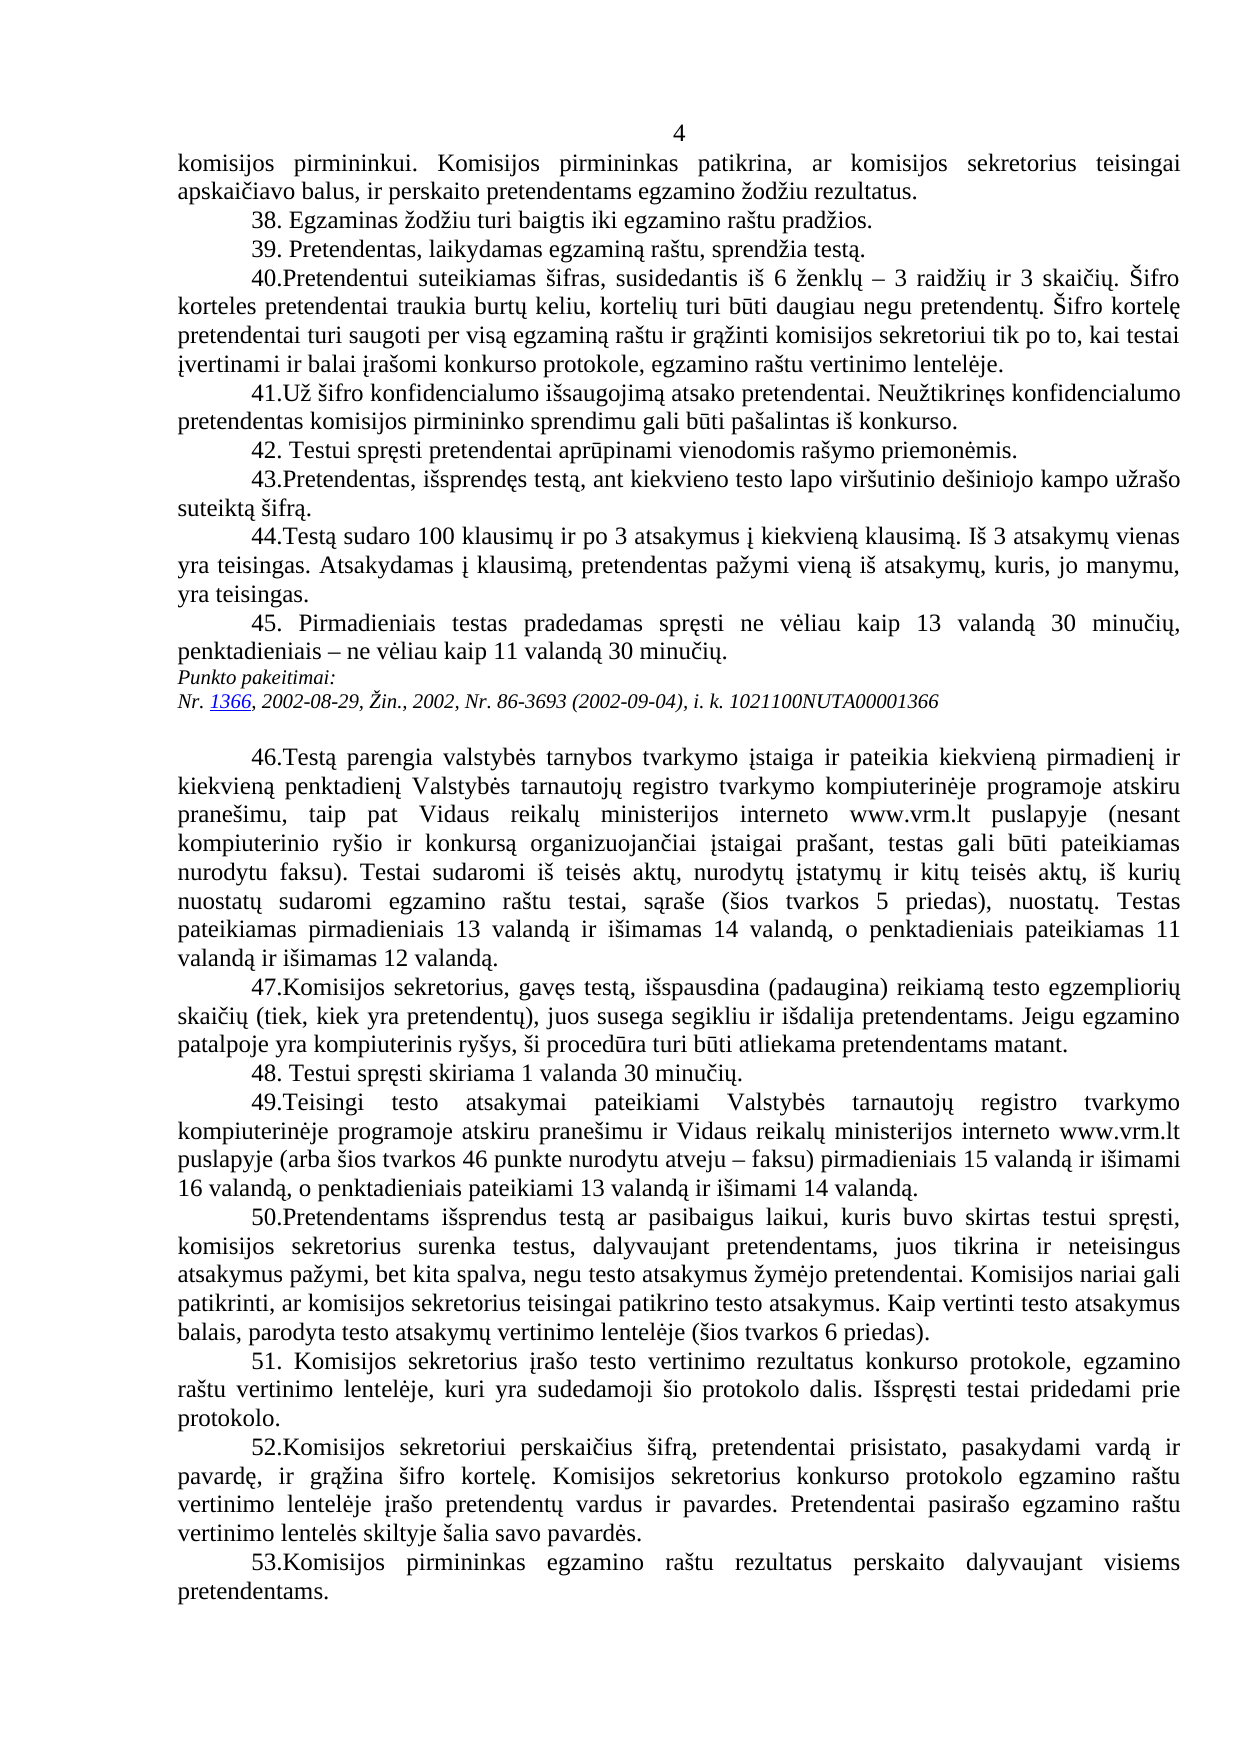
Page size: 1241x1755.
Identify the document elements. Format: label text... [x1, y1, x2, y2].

text 39. Pretendentas, laikydamas egzaminą raštu, sprendžia testą. [177, 234, 1181, 263]
text 43.Pretendentas, išsprendęs testą, ant kiekvieno testo lapo viršutinio dešiniojo kampo užrašo suteiktą šifrą. [177, 464, 1181, 521]
text 38. Egzaminas žodžiu turi baigtis iki egzamino raštu pradžios. [177, 205, 1181, 234]
text Nr. 1366, 2002-08-29, Žin., 2002, Nr. 86-3693 (2002-09-04), i. k. 1021100NUTA00001366 [177, 689, 1181, 713]
text 46.Testą parengia valstybės tarnybos tvarkymo įstaiga ir pateikia kiekvieną pirmadienį ir kiekvieną penktadienį Valstybės tarnautojų registro tvarkymo kompiuterinėje programoje atskiru pranešimu, taip pat Vidaus reikalų ministerijos interneto www.vrm.lt puslapyje (nesant kompiuterinio ryšio ir konkursą organizuojančiai įstaigai prašant, testas gali būti pateikiamas nurodytu faksu). Testai sudaromi iš teisės aktų, nurodytų įstatymų ir kitų teisės aktų, iš kurių nuostatų sudaromi egzamino raštu testai, sąraše (šios tvarkos 5 priedas), nuostatų. Testas pateikiamas pirmadieniais 13 valandą ir išimamas 14 valandą, o penktadieniais pateikiamas 11 valandą ir išimamas 12 valandą. [177, 742, 1181, 972]
text 51. Komisijos sekretorius įrašo testo vertinimo rezultatus konkurso protokole, egzamino raštu vertinimo lentelėje, kuri yra sudedamoji šio protokolo dalis. Išspręsti testai pridedami prie protokolo. [177, 1346, 1181, 1432]
text 47.Komisijos sekretorius, gavęs testą, išspausdina (padaugina) reikiamą testo egzempliorių skaičių (tiek, kiek yra pretendentų), juos susega segikliu ir išdalija pretendentams. Jeigu egzamino patalpoje yra kompiuterinis ryšys, ši procedūra turi būti atliekama pretendentams matant. [177, 972, 1181, 1058]
text komisijos pirmininkui. Komisijos pirmininkas patikrina, ar komisijos sekretorius teisingai apskaičiavo balus, ir perskaito pretendentams egzamino žodžiu rezultatus. [177, 148, 1181, 205]
text 50.Pretendentams išsprendus testą ar pasibaigus laikui, kuris buvo skirtas testui spręsti, komisijos sekretorius surenka testus, dalyvaujant pretendentams, juos tikrina ir neteisingus atsakymus pažymi, bet kita spalva, negu testo atsakymus žymėjo pretendentai. Komisijos nariai gali patikrinti, ar komisijos sekretorius teisingai patikrino testo atsakymus. Kaip vertinti testo atsakymus balais, parodyta testo atsakymų vertinimo lentelėje (šios tvarkos 6 priedas). [177, 1202, 1181, 1346]
text 48. Testui spręsti skiriama 1 valanda 30 minučių. [177, 1058, 1181, 1087]
text 49.Teisingi testo atsakymai pateikiami Valstybės tarnautojų registro tvarkymo kompiuterinėje programoje atskiru pranešimu ir Vidaus reikalų ministerijos interneto www.vrm.lt puslapyje (arba šios tvarkos 46 punkte nurodytu atveju – faksu) pirmadieniais 15 valandą ir išimami 16 valandą, o penktadieniais pateikiami 13 valandą ir išimami 14 valandą. [177, 1087, 1181, 1202]
text 42. Testui spręsti pretendentai aprūpinami vienodomis rašymo priemonėmis. [177, 435, 1181, 464]
text Punkto pakeitimai: [177, 665, 1181, 689]
text 40.Pretendentui suteikiamas šifras, susidedantis iš 6 ženklų – 3 raidžių ir 3 skaičių. Šifro korteles pretendentai traukia burtų keliu, kortelių turi būti daugiau negu pretendentų. Šifro kortelę pretendentai turi saugoti per visą egzaminą raštu ir grąžinti komisijos sekretoriui tik po to, kai testai įvertinami ir balai įrašomi konkurso protokole, egzamino raštu vertinimo lentelėje. [177, 263, 1181, 378]
text 53.Komisijos pirmininkas egzamino raštu rezultatus perskaito dalyvaujant visiems pretendentams. [177, 1547, 1181, 1604]
text 44.Testą sudaro 100 klausimų ir po 3 atsakymus į kiekvieną klausimą. Iš 3 atsakymų vienas yra teisingas. Atsakydamas į klausimą, pretendentas pažymi vieną iš atsakymų, kuris, jo manymu, yra teisingas. [177, 521, 1181, 608]
text 52.Komisijos sekretoriui perskaičius šifrą, pretendentai prisistato, pasakydami vardą ir pavardę, ir grąžina šifro kortelę. Komisijos sekretorius konkurso protokolo egzamino raštu vertinimo lentelėje įrašo pretendentų vardus ir pavardes. Pretendentai pasirašo egzamino raštu vertinimo lentelės skiltyje šalia savo pavardės. [177, 1432, 1181, 1547]
text 41.Už šifro konfidencialumo išsaugojimą atsako pretendentai. Neužtikrinęs konfidencialumo pretendentas komisijos pirmininko sprendimu gali būti pašalintas iš konkurso. [177, 378, 1181, 435]
text 45. Pirmadieniais testas pradedamas spręsti ne vėliau kaip 13 valandą 30 minučių, penktadieniais – ne vėliau kaip 11 valandą 30 minučių. [177, 608, 1181, 665]
